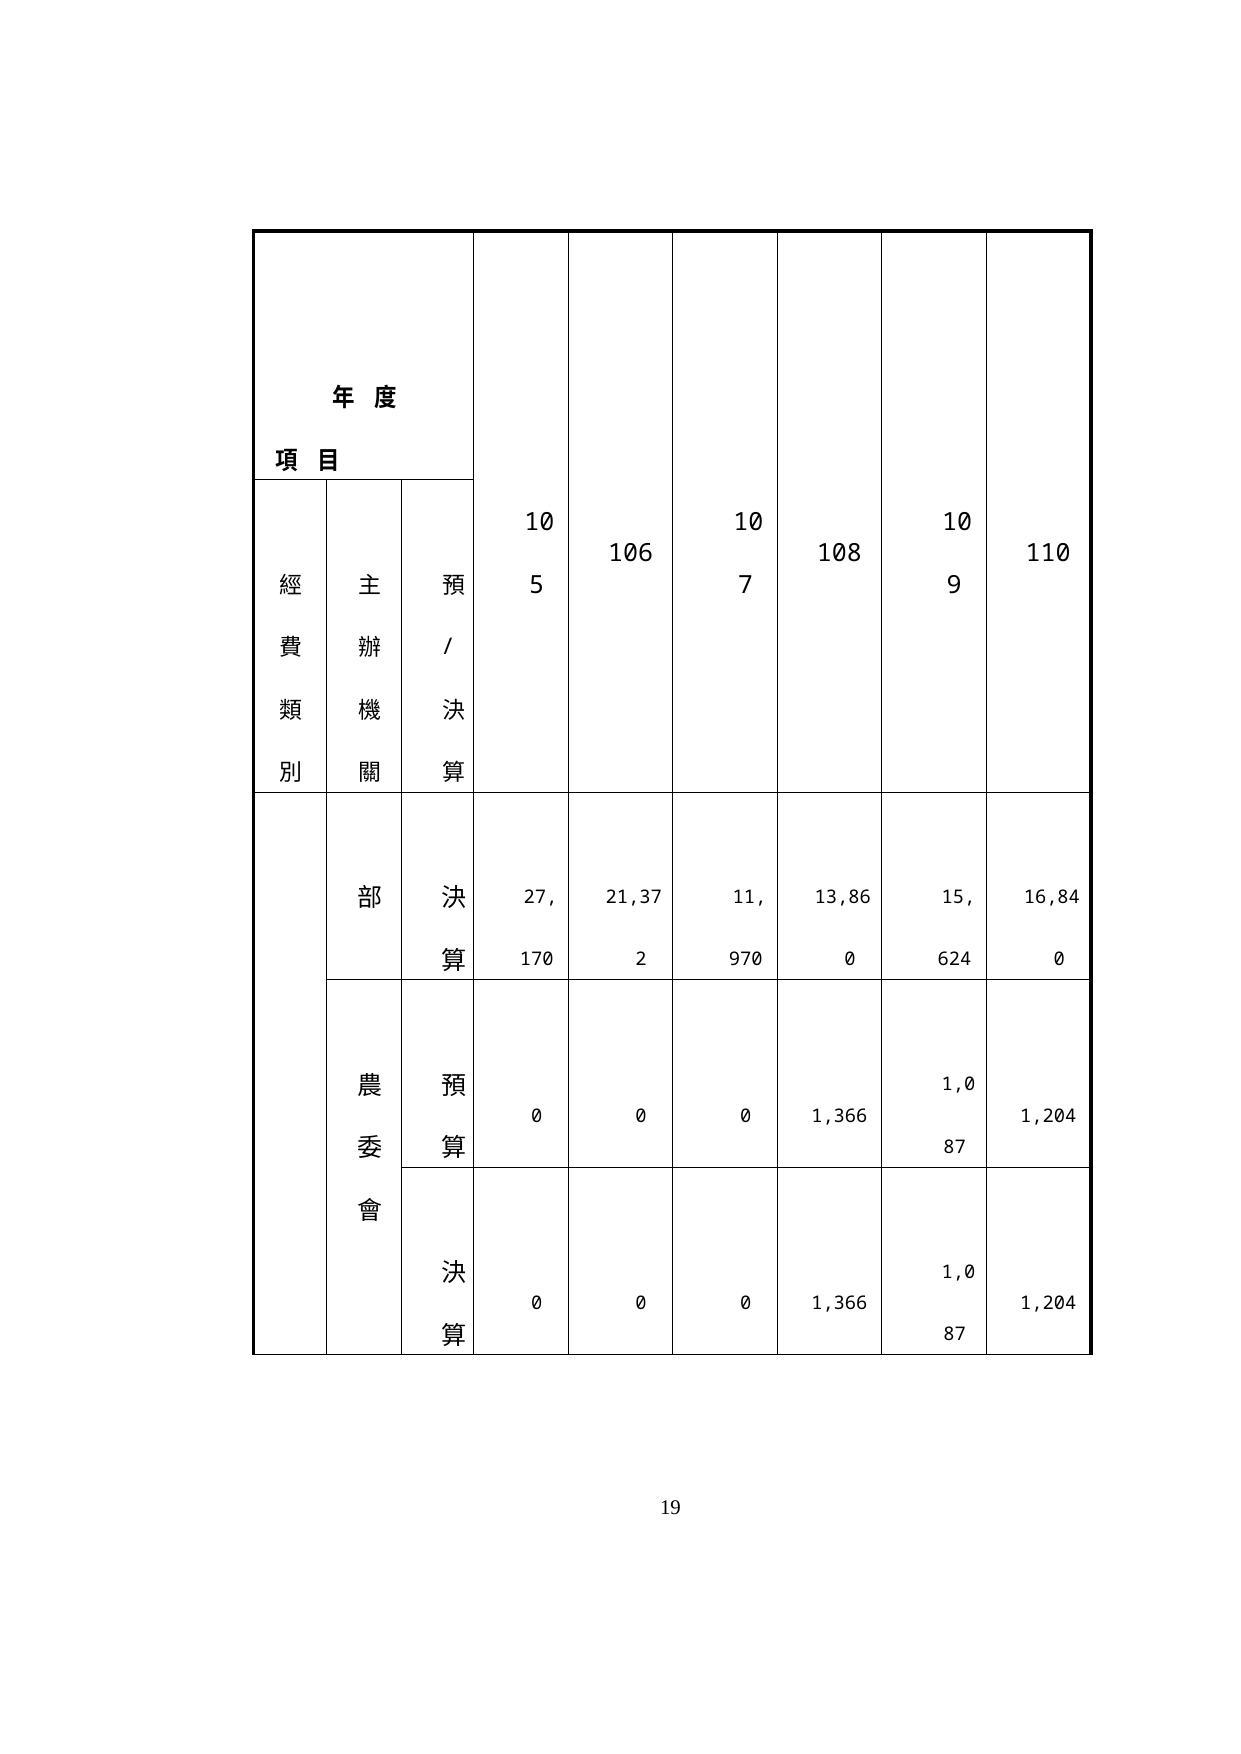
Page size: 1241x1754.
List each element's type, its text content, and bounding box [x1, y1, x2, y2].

table_header 106 [569, 233, 672, 792]
table_cell 0 [569, 980, 672, 1167]
table_cell 主辦機關 [327, 480, 401, 792]
table_cell 1,366 [778, 1168, 881, 1354]
table_header 108 [778, 233, 881, 792]
table_cell 1,087 [882, 980, 986, 1167]
table_cell 1,366 [778, 980, 881, 1167]
table_cell 決算 [402, 793, 473, 979]
table_cell 預算 [402, 980, 473, 1167]
table_header 107 [673, 233, 777, 792]
table_cell 11,970 [673, 793, 777, 979]
table_cell 決算 [402, 1168, 473, 1354]
table_cell 0 [474, 1168, 568, 1354]
table_cell 15,624 [882, 793, 986, 979]
table_cell 0 [474, 980, 568, 1167]
table_cell 0 [569, 1168, 672, 1354]
table_cell 1,204 [987, 980, 1089, 1167]
table_cell 1,204 [987, 1168, 1089, 1354]
table_cell 13,860 [778, 793, 881, 979]
table_cell 經費類別 [255, 480, 326, 792]
table_cell 0 [673, 980, 777, 1167]
table_cell 農委會 [327, 980, 401, 1354]
table_header 109 [882, 233, 986, 792]
table_cell 16,840 [987, 793, 1089, 979]
table_cell 21,372 [569, 793, 672, 979]
table_cell 部 [327, 793, 401, 979]
table_header 110 [987, 233, 1089, 792]
table_cell 預/決算 [402, 480, 473, 792]
table_cell 27,170 [474, 793, 568, 979]
table_cell [255, 793, 326, 1354]
table_header 年度 項目 [255, 233, 473, 479]
table_header 105 [474, 233, 568, 792]
table_cell 1,087 [882, 1168, 986, 1354]
table_cell 0 [673, 1168, 777, 1354]
